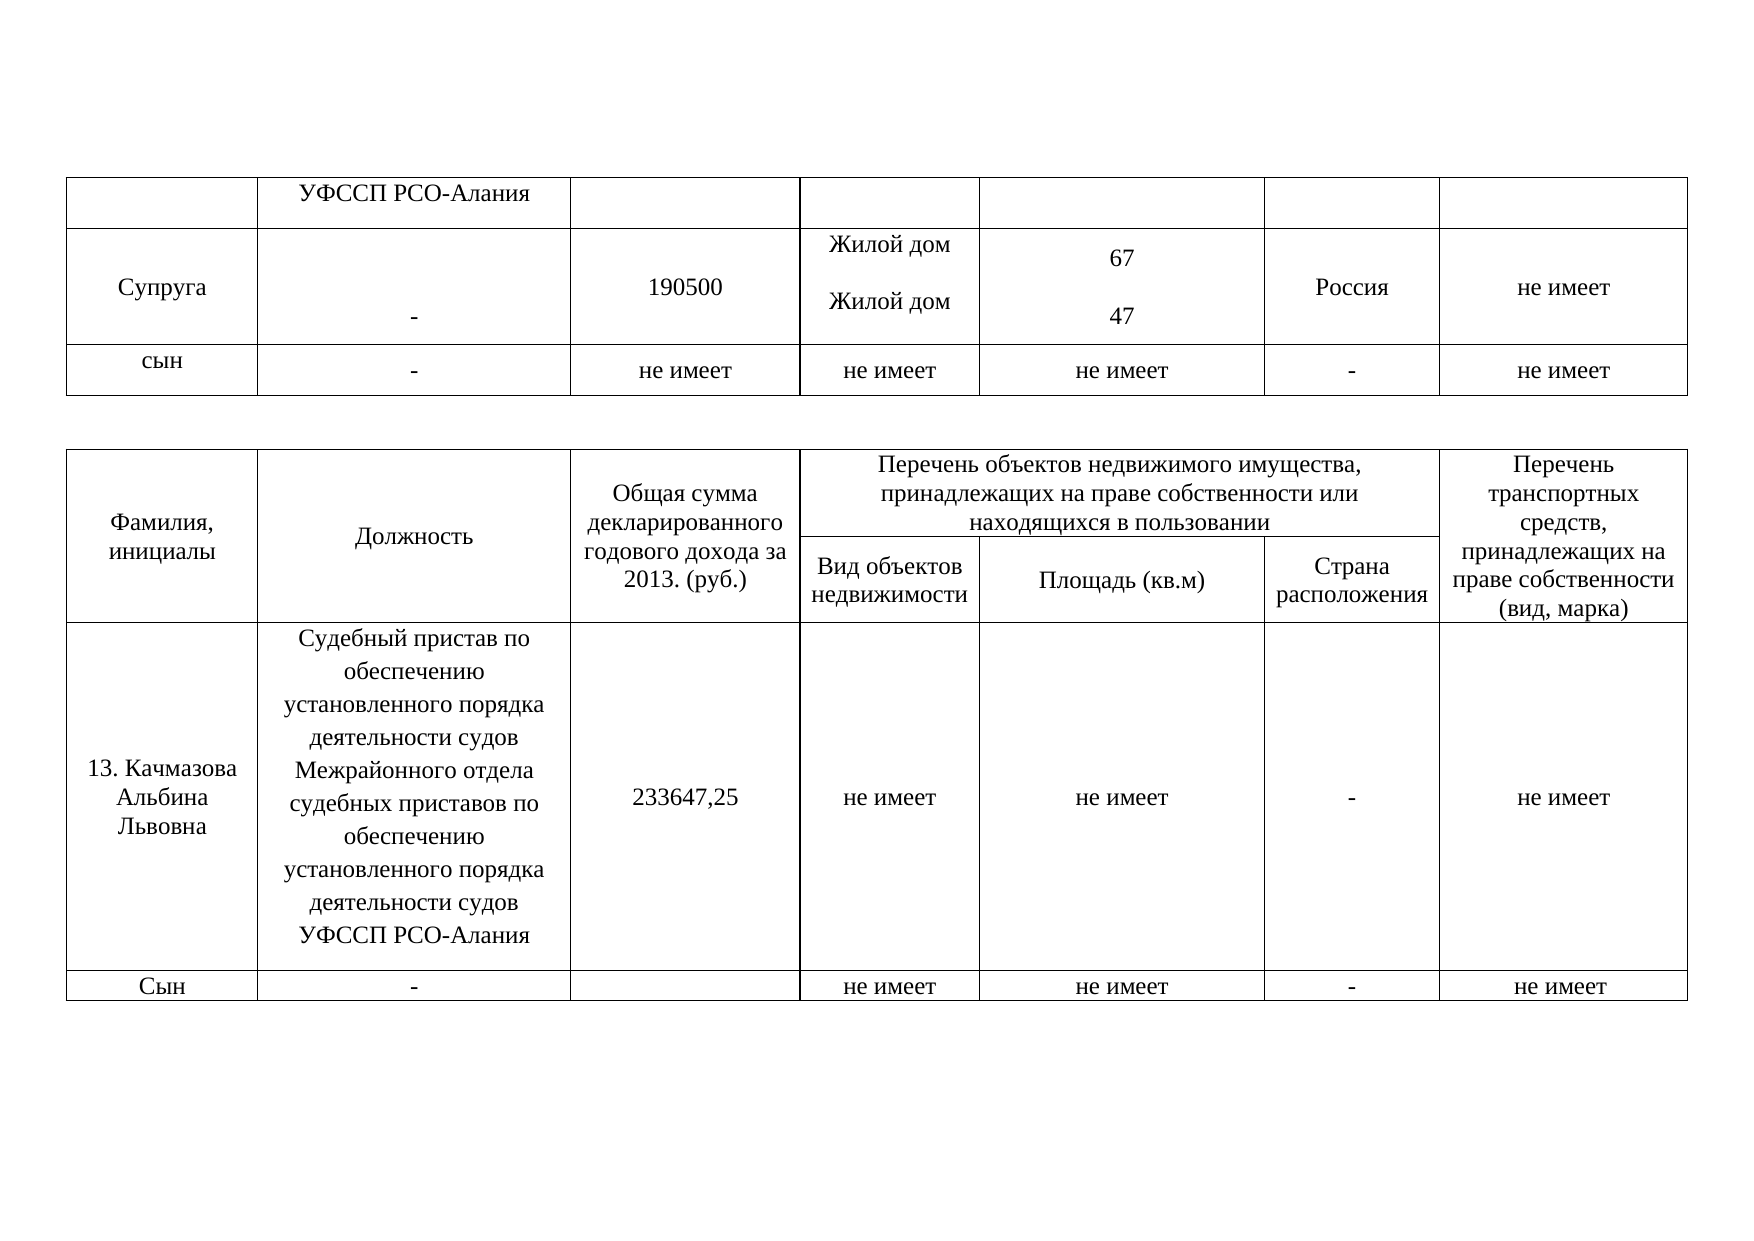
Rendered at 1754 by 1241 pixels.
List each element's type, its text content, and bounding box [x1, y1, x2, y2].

table_cell - [258, 345, 570, 394]
table_cell 233647,25 [571, 623, 799, 970]
table_cell не имеет [571, 345, 799, 394]
table_cell [571, 178, 799, 228]
table_cell сын [67, 345, 257, 394]
table_header Перечень объектов недвижимого имущества, принадлежащих на праве собственности или находящихся в пользовании [801, 450, 1439, 536]
table_cell - [1265, 623, 1439, 970]
table_header Фамилия, инициалы [67, 450, 257, 622]
table_cell не имеет [801, 623, 979, 970]
table_cell 67 47 [980, 229, 1264, 344]
table_cell Жилой дом Жилой дом [801, 229, 979, 344]
table_cell Вид объектов недвижимости [801, 537, 979, 622]
table_header Перечень транспортных средств, принадлежащих на праве собственности (вид, марка) [1440, 450, 1687, 622]
table_cell - [258, 971, 570, 1000]
table_cell сын [67, 971, 257, 1000]
table_cell не имеет [980, 345, 1264, 394]
table_cell 13. Качмазова Альбина Львовна [67, 623, 257, 970]
table_cell - [1265, 971, 1439, 1000]
table_cell 190500 [571, 229, 799, 344]
table_cell [801, 178, 979, 228]
table_cell - [258, 229, 570, 344]
table_cell не имеет [1440, 229, 1687, 344]
table_cell [980, 178, 1264, 228]
table_cell [1440, 178, 1687, 228]
table_cell [571, 971, 799, 1000]
table_cell не имеет [1440, 345, 1687, 394]
table_cell не имеет [1440, 623, 1687, 970]
table_cell не имеет [1440, 971, 1687, 1000]
table_cell [1265, 178, 1439, 228]
table_cell Судебный пристав по обеспечению установленного порядка деятельности судов Межрайонного отдела судебных приставов по обеспечению установленного порядка деятельности судов УФССП РСО-Алания [258, 623, 570, 970]
table_cell Россия [1265, 229, 1439, 344]
table_cell не имеет [801, 345, 979, 394]
table_cell не имеет [801, 971, 979, 1000]
table_cell [67, 178, 257, 228]
table_cell УФССП РСО-Алания [258, 178, 570, 228]
table_cell супруга [67, 229, 257, 344]
table_header Должность [258, 450, 570, 622]
table_cell - [1265, 345, 1439, 394]
table_cell не имеет [980, 971, 1264, 1000]
table_cell Площадь (кв.м) [980, 537, 1264, 622]
table_cell не имеет [980, 623, 1264, 970]
table_cell Страна расположения [1265, 537, 1439, 622]
table_header Общая сумма декларированного годового дохода за 2013. (руб.) [571, 450, 799, 622]
